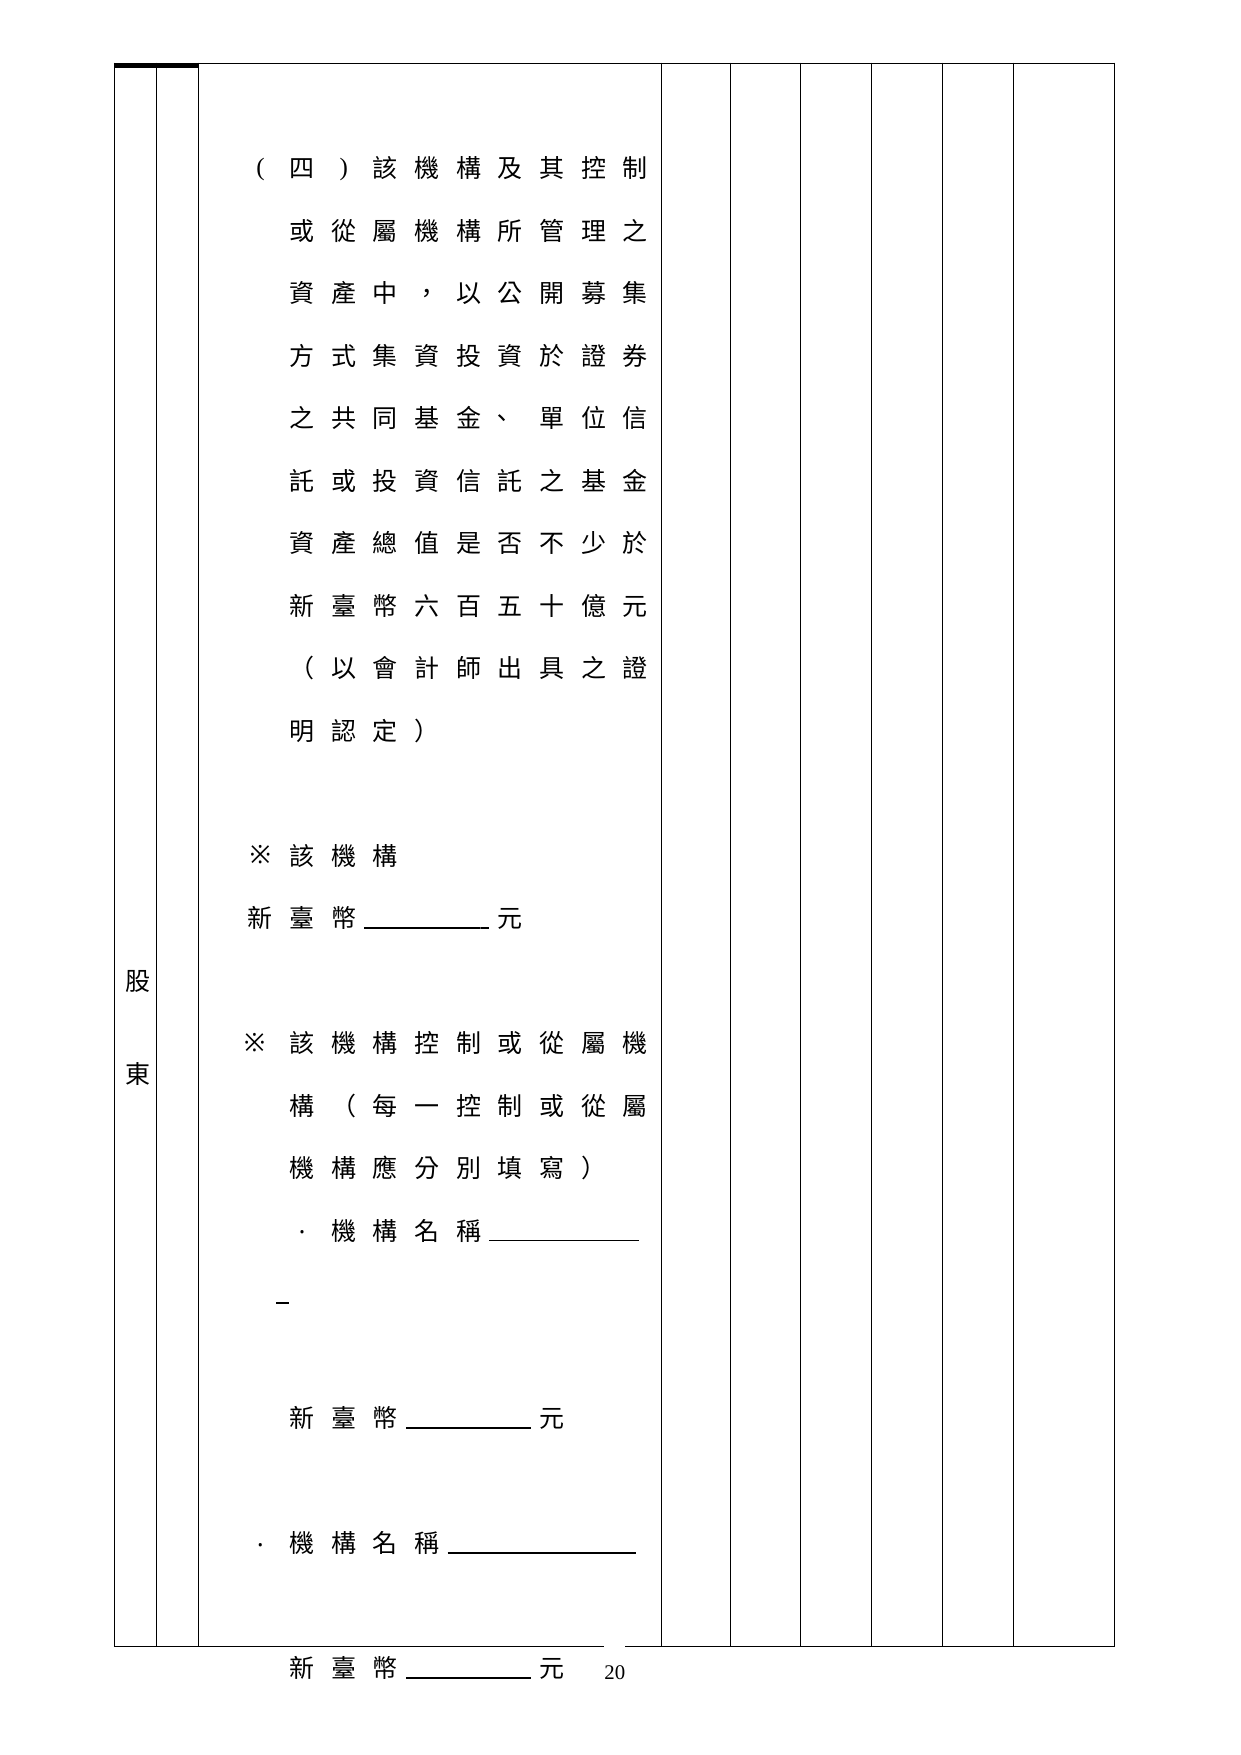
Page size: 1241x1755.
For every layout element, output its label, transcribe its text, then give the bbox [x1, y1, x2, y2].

table_cell [1014, 64, 1114, 1646]
table_cell [872, 64, 942, 1646]
table_cell [662, 64, 730, 1646]
table_cell 股東 [115, 68, 156, 1646]
table_cell [801, 64, 871, 1646]
table_cell [157, 68, 198, 1646]
table_cell (四)該機構及其控制或從屬機構所管理之資產中，以公開募集方式集資投資於證券之共同基金、單位信託或投資信託之基金資產總值是否不少於新臺幣六百五十億元（以會計師出具之證明認定） ※該機構 新臺幣 元 該機構控制或從屬機構（每一控制或從屬機構應分別填寫） ‧機構名稱 新臺幣 元 ‧機構名稱 新臺幣 元 [199, 64, 661, 1646]
table_cell [731, 64, 800, 1646]
table_cell [943, 64, 1013, 1646]
